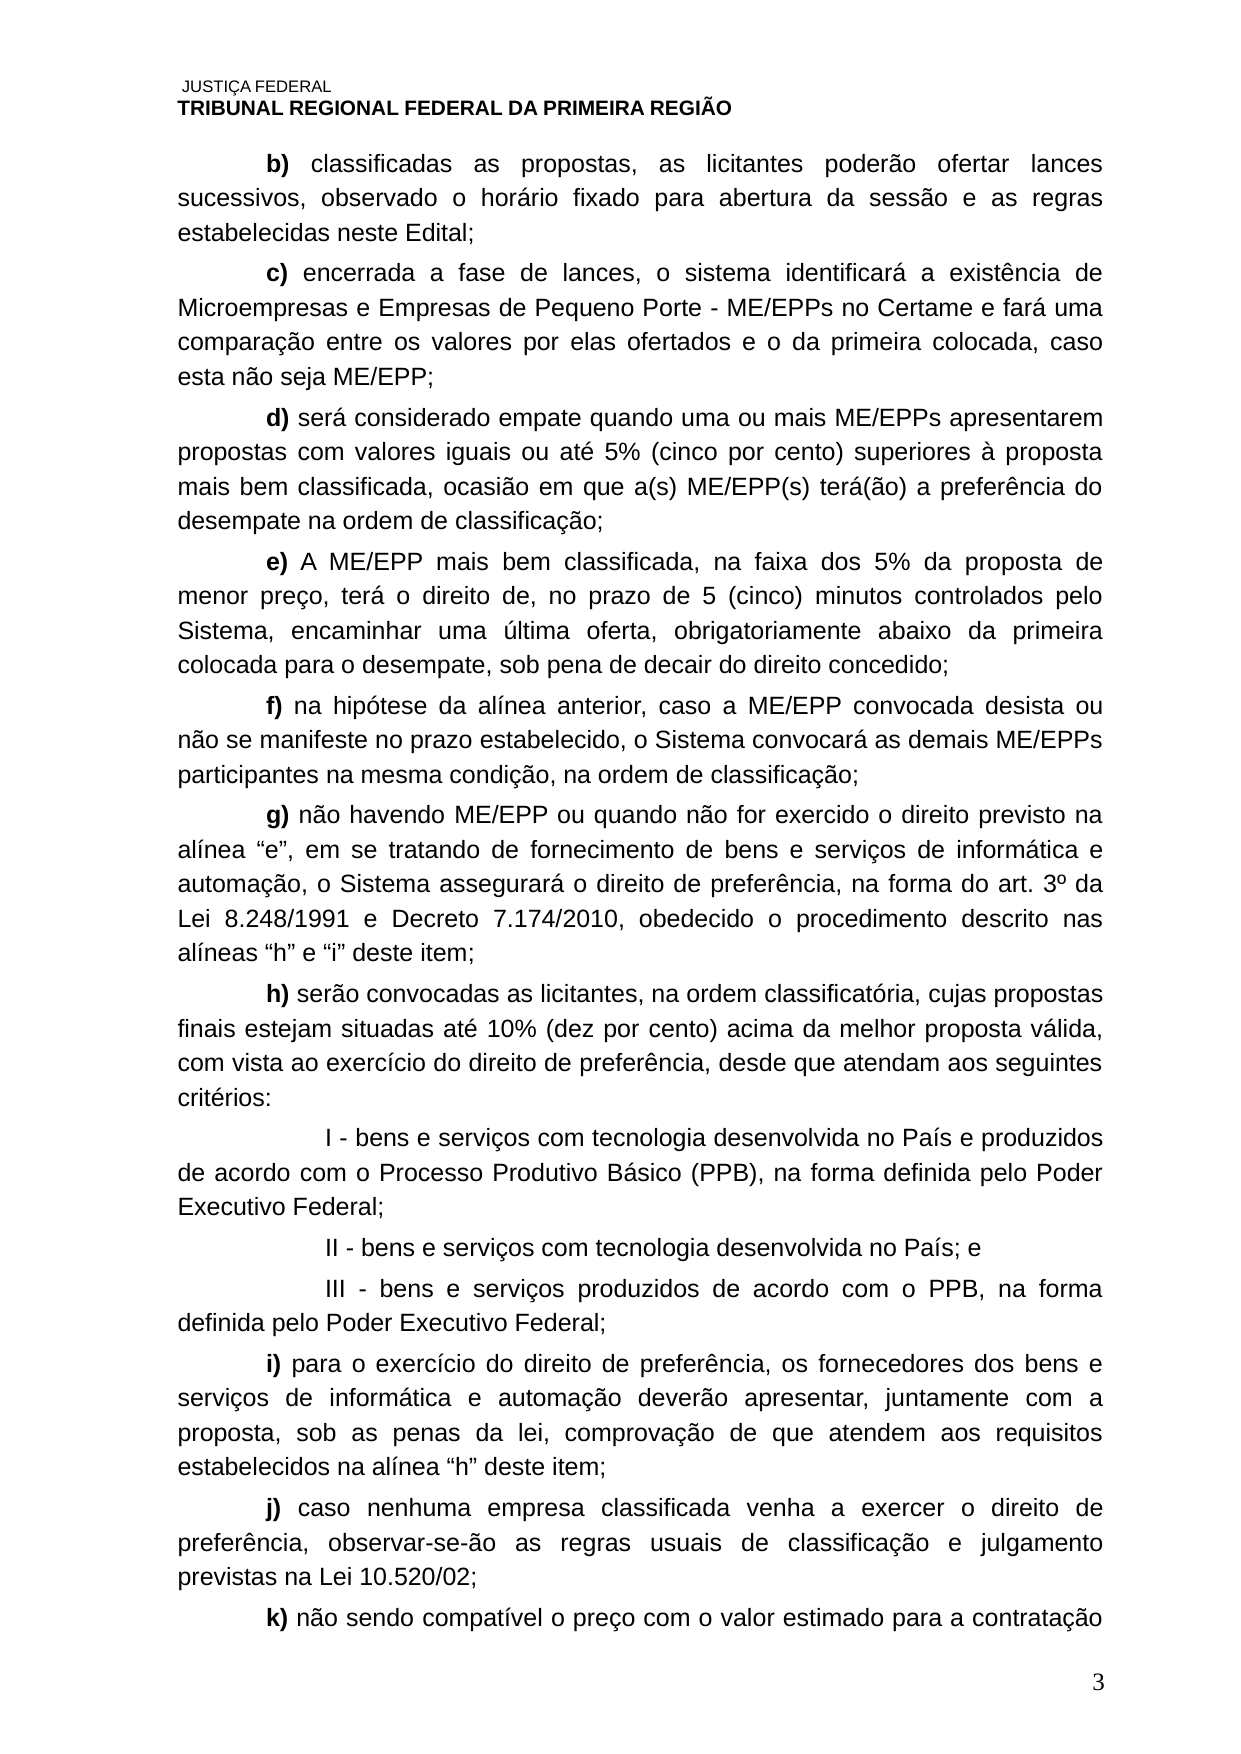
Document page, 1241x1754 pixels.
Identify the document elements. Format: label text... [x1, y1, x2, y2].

text j) caso nenhuma empresa classificada venha a exercer o direito de preferência, observar-se-ão as regras usuais de classificação e julgamento previstas na Lei 10.520/02; [177, 1493, 1104, 1591]
text e) A ME/EPP mais bem classificada, na faixa dos 5% da proposta de menor preço, terá o direito de, no prazo de 5 (cinco) minutos controlados pelo Sistema, encaminhar uma última oferta, obrigatoriamente abaixo da primeira colocada para o desempate, sob pena de decair do direito concedido; [177, 547, 1104, 679]
text i) para o exercício do direito de preferência, os fornecedores dos bens e serviços de informática e automação deverão apresentar, juntamente com a proposta, sob as penas da lei, comprovação de que atendem aos requisitos estabelecidos na alínea “h” deste item; [177, 1349, 1104, 1481]
text III - bens e serviços produzidos de acordo com o PPB, na forma definida pelo Poder Executivo Federal; [177, 1274, 1104, 1337]
text II - bens e serviços com tecnologia desenvolvida no País; e [177, 1233, 1104, 1262]
text I - bens e serviços com tecnologia desenvolvida no País e produzidos de acordo com o Processo Produtivo Básico (PPB), na forma definida pelo Poder Executivo Federal; [177, 1123, 1104, 1221]
list b) classificadas as propostas, as licitantes poderão ofertar lances sucessivos, observado o horário fixado para abertura da sessão e as regras estabelecidas neste Edital; [177, 149, 1104, 246]
list c) encerrada a fase de lances, o sistema identificará a existência de Microempresas e Empresas de Pequeno Porte - ME/EPPs no Certame e fará uma comparação entre os valores por elas ofertados e o da primeira colocada, caso esta não seja ME/EPP; [177, 258, 1104, 391]
text k) não sendo compatível o preço com o valor estimado para a contratação [177, 1603, 1104, 1632]
text g) não havendo ME/EPP ou quando não for exercido o direito previsto na alínea “e”, em se tratando de fornecimento de bens e serviços de informática e automação, o Sistema assegurará o direito de preferência, na forma do art. 3º da Lei 8.248/1991 e Decreto 7.174/2010, obedecido o procedimento descrito nas alíneas “h” e “i” deste item; [177, 801, 1104, 967]
text f) na hipótese da alínea anterior, caso a ME/EPP convocada desista ou não se manifeste no prazo estabelecido, o Sistema convocará as demais ME/EPPs participantes na mesma condição, na ordem de classificação; [177, 691, 1104, 788]
text h) serão convocadas as licitantes, na ordem classificatória, cujas propostas finais estejam situadas até 10% (dez por cento) acima da melhor proposta válida, com vista ao exercício do direito de preferência, desde que atendam aos seguintes critérios: [177, 979, 1104, 1111]
text d) será considerado empate quando uma ou mais ME/EPPs apresentarem propostas com valores iguais ou até 5% (cinco por cento) superiores à proposta mais bem classificada, ocasião em que a(s) ME/EPP(s) terá(ão) a preferência do desempate na ordem de classificação; [177, 402, 1104, 535]
